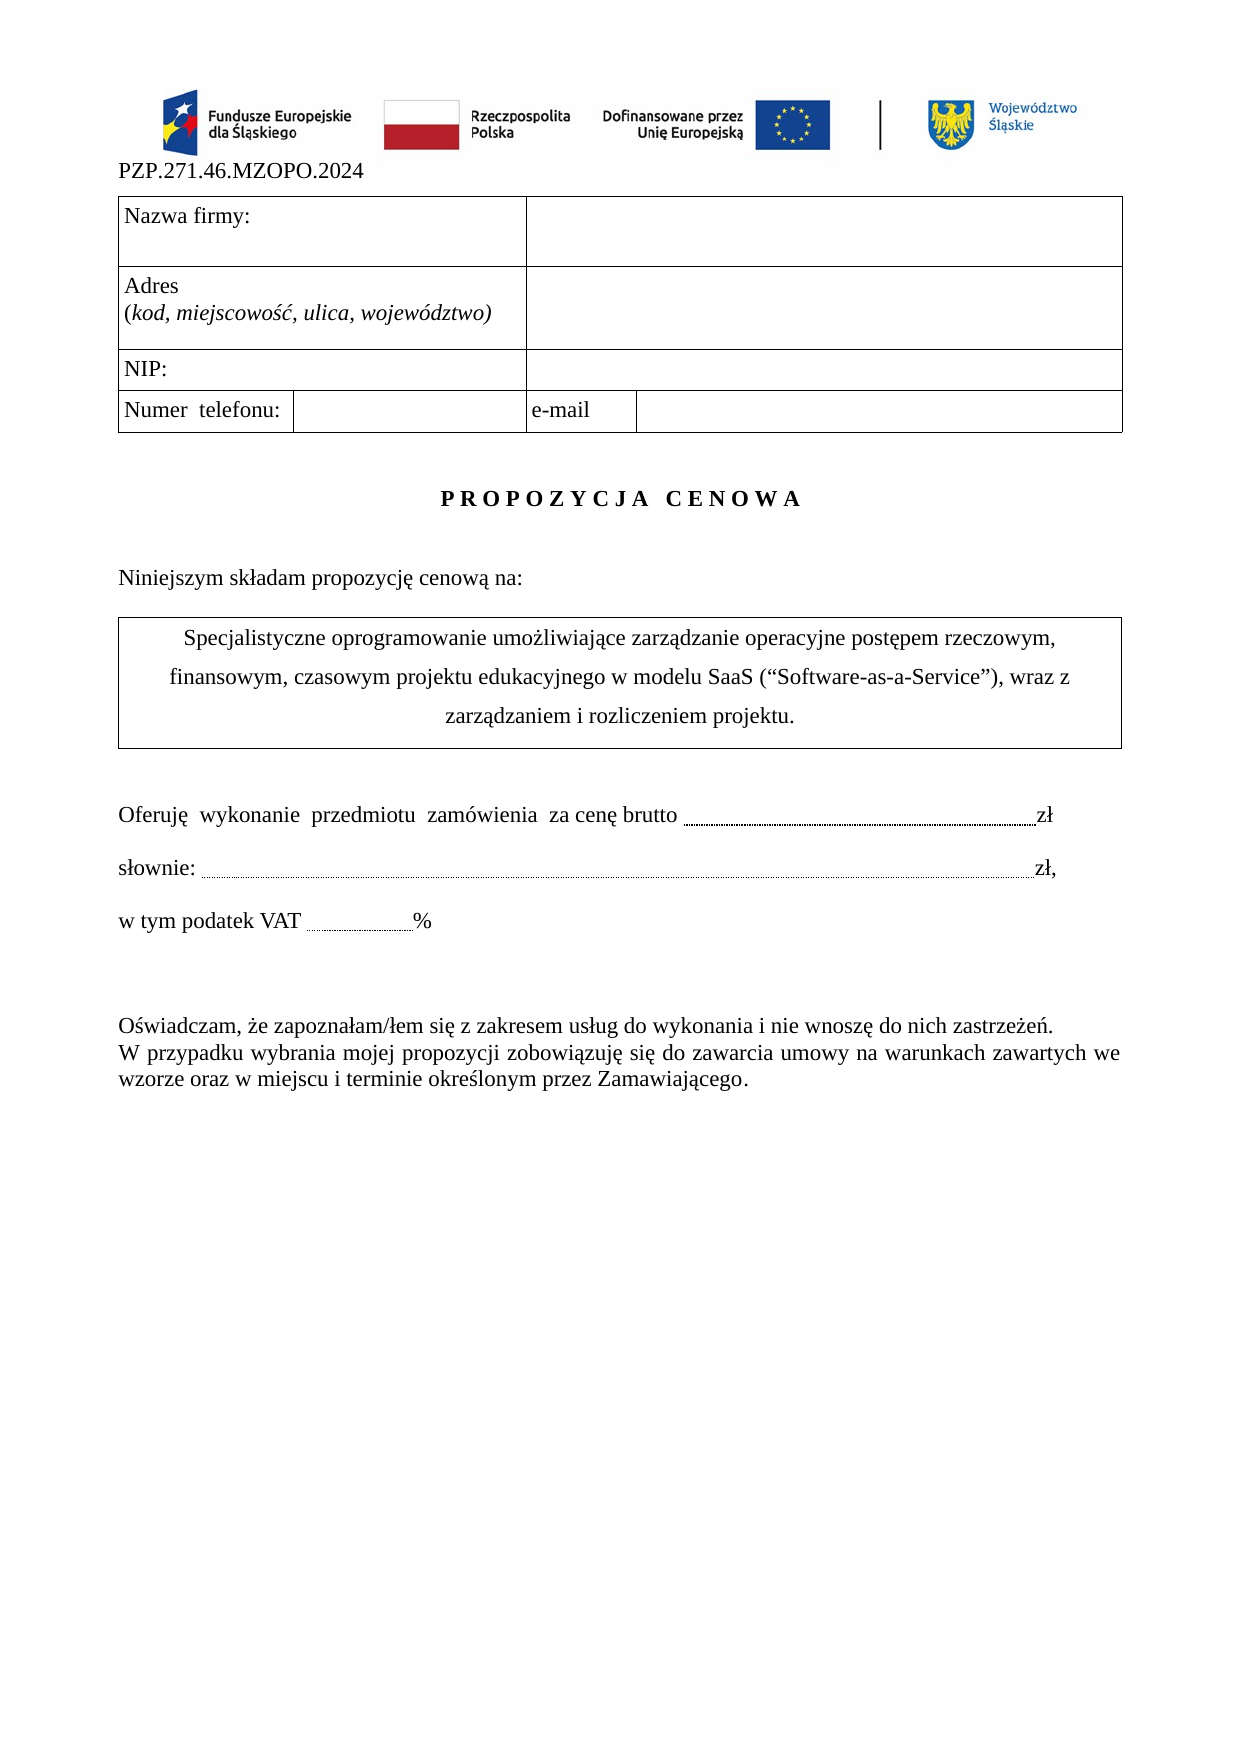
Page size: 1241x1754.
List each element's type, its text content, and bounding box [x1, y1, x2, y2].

table_cell [294, 391, 526, 432]
text słownie: zł, [118, 854, 1122, 881]
table_header [527, 197, 1122, 266]
table_cell Numer telefonu: [119, 391, 293, 432]
table_header Specjalistyczne oprogramowanie umożliwiające zarządzanie operacyjne postępem rzeczowym, finansowym, czasowym projektu edukacyjnego w modelu SaaS (“Software-as-a-Service”), wraz z zarządzaniem i rozliczeniem projektu. [119, 618, 1121, 748]
table_cell Adres (kod, miejscowość, ulica, województwo) [119, 267, 526, 349]
table_header Nazwa firmy: [119, 197, 526, 266]
table_cell e-mail [527, 391, 636, 432]
text P R O P O Z Y C J A C E N O W A [118, 485, 1122, 511]
text Oświadczam, że zapoznałam/łem się z zakresem usług do wykonania i nie wnoszę do nich zastrzeżeń. [118, 1012, 1122, 1039]
text Niniejszym składam propozycję cenową na: [118, 564, 1122, 590]
table_cell [637, 391, 1122, 432]
picture [162, 73, 1093, 172]
text w tym podatek VAT % [118, 907, 1122, 933]
picture [332, 164, 338, 172]
text PZP.271.46.MZOPO.2024 [118, 157, 1122, 183]
text Oferuję wykonanie przedmiotu zamówienia za cenę brutto zł [118, 801, 1122, 828]
table_cell [527, 267, 1122, 349]
text W przypadku wybrania mojej propozycji zobowiązuję się do zawarcia umowy na warunkach zawartych we wzorze oraz w miejscu i terminie określonym przez Zamawiającego. [118, 1039, 1122, 1091]
table_cell NIP: [119, 350, 526, 390]
table_cell [527, 350, 1122, 390]
